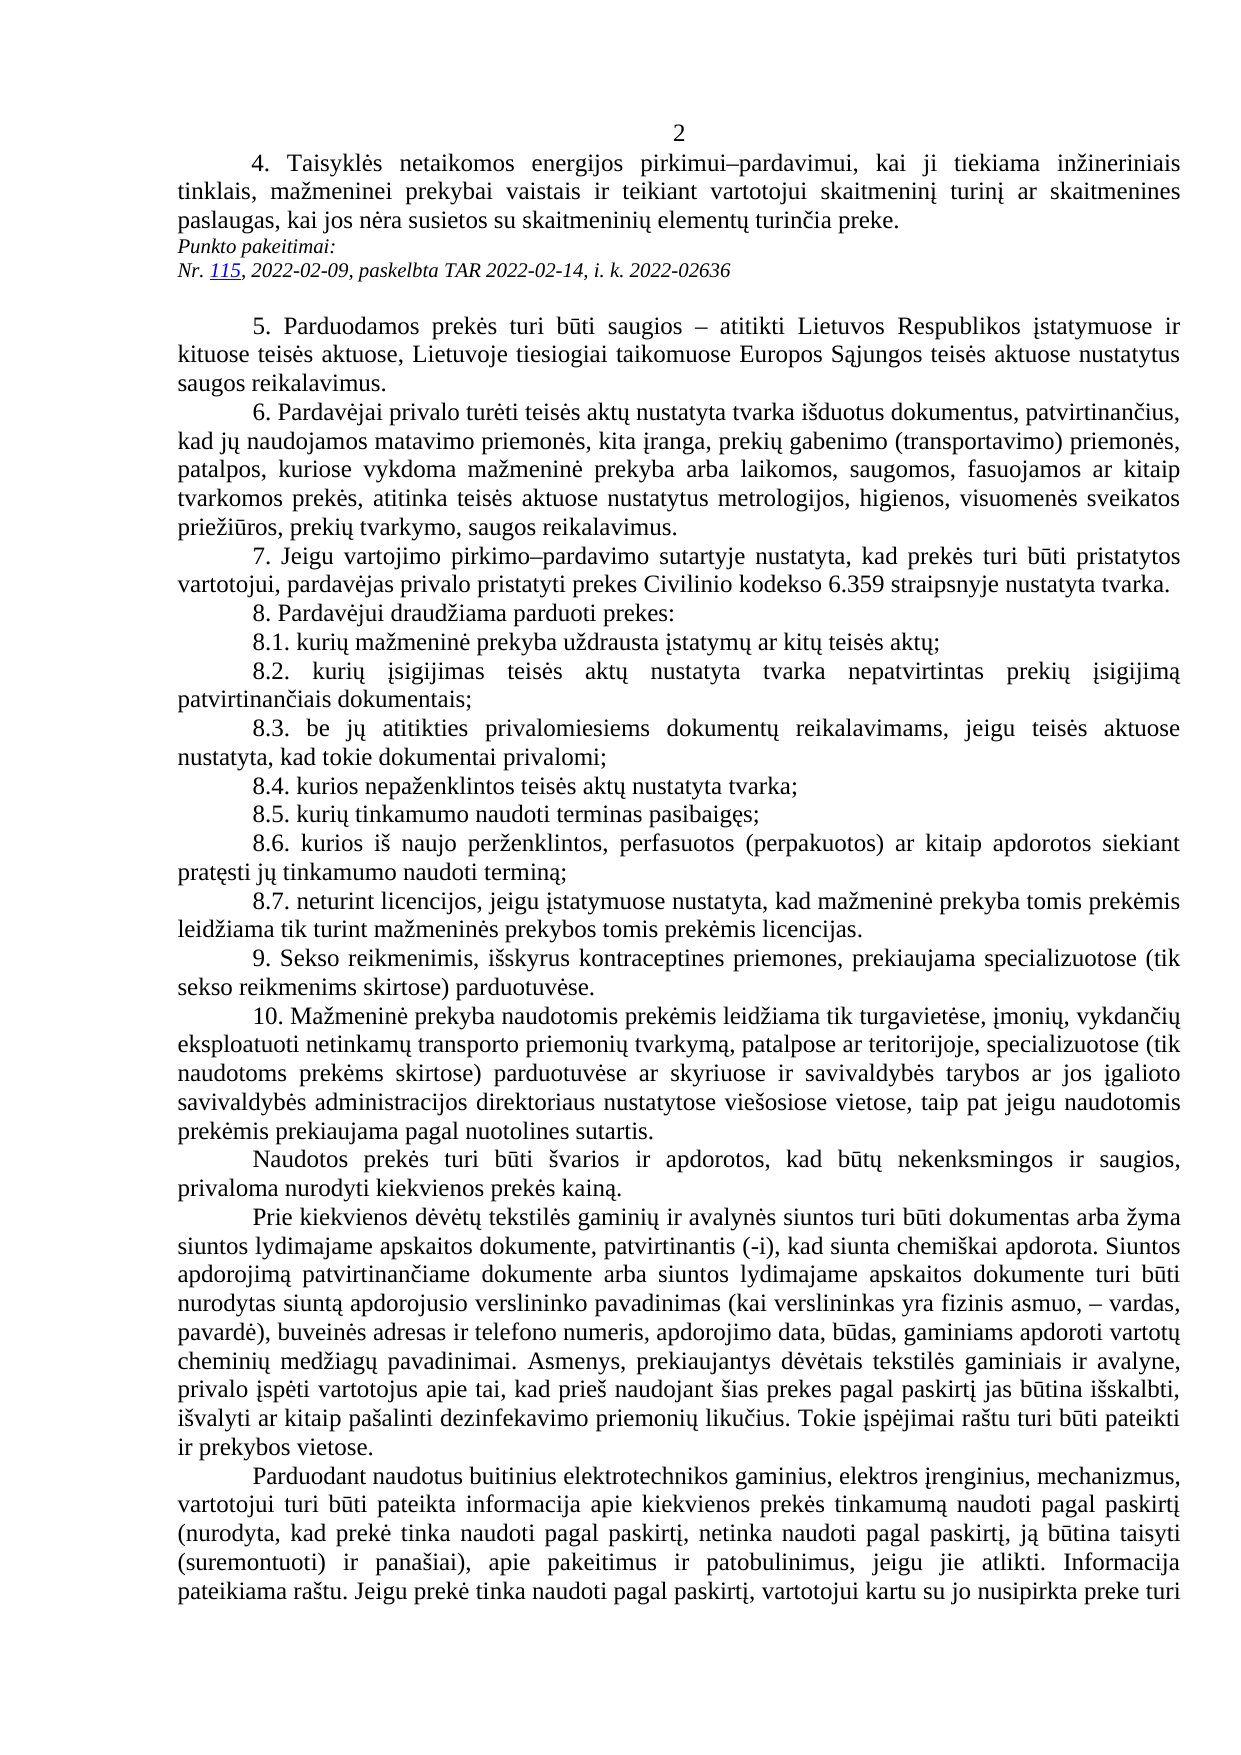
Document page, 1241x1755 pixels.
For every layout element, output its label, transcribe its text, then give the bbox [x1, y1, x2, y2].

text 8.2. kurių įsigijimas teisės aktų nustatyta tvarka nepatvirtintas prekių įsigijimą patvirtinančiais dokumentais; [177, 656, 1181, 713]
text 4. Taisyklės netaikomos energijos pirkimui–pardavimui, kai ji tiekiama inžineriniais tinklais, mažmeninei prekybai vaistais ir teikiant vartotojui skaitmeninį turinį ar skaitmenines paslaugas, kai jos nėra susietos su skaitmeninių elementų turinčia preke. [177, 148, 1181, 234]
text Parduodant naudotus buitinius elektrotechnikos gaminius, elektros įrenginius, mechanizmus, vartotojui turi būti pateikta informacija apie kiekvienos prekės tinkamumą naudoti pagal paskirtį (nurodyta, kad prekė tinka naudoti pagal paskirtį, netinka naudoti pagal paskirtį, ją būtina taisyti (suremontuoti) ir panašiai), apie pakeitimus ir patobulinimus, jeigu jie atlikti. Informacija pateikiama raštu. Jeigu prekė tinka naudoti pagal paskirtį, vartotojui kartu su jo nusipirkta preke turi [177, 1461, 1181, 1604]
text 8. Pardavėjui draudžiama parduoti prekes: [177, 598, 1181, 627]
text 5. Parduodamos prekės turi būti saugios – atitikti Lietuvos Respublikos įstatymuose ir kituose teisės aktuose, Lietuvoje tiesiogiai taikomuose Europos Sąjungos teisės aktuose nustatytus saugos reikalavimus. [177, 311, 1181, 397]
text Naudotos prekės turi būti švarios ir apdorotos, kad būtų nekenksmingos ir saugios, privaloma nurodyti kiekvienos prekės kainą. [177, 1144, 1181, 1202]
text Prie kiekvienos dėvėtų tekstilės gaminių ir avalynės siuntos turi būti dokumentas arba žyma siuntos lydimajame apskaitos dokumente, patvirtinantis (-i), kad siunta chemiškai apdorota. Siuntos apdorojimą patvirtinančiame dokumente arba siuntos lydimajame apskaitos dokumente turi būti nurodytas siuntą apdorojusio verslininko pavadinimas (kai verslininkas yra fizinis asmuo, – vardas, pavardė), buveinės adresas ir telefono numeris, apdorojimo data, būdas, gaminiams apdoroti vartotų cheminių medžiagų pavadinimai. Asmenys, prekiaujantys dėvėtais tekstilės gaminiais ir avalyne, privalo įspėti vartotojus apie tai, kad prieš naudojant šias prekes pagal paskirtį jas būtina išskalbti, išvalyti ar kitaip pašalinti dezinfekavimo priemonių likučius. Tokie įspėjimai raštu turi būti pateikti ir prekybos vietose. [177, 1202, 1181, 1461]
text 7. Jeigu vartojimo pirkimo–pardavimo sutartyje nustatyta, kad prekės turi būti pristatytos vartotojui, pardavėjas privalo pristatyti prekes Civilinio kodekso 6.359 straipsnyje nustatyta tvarka. [177, 541, 1181, 598]
text 8.1. kurių mažmeninė prekyba uždrausta įstatymų ar kitų teisės aktų; [177, 627, 1181, 656]
text 8.6. kurios iš naujo perženklintos, perfasuotos (perpakuotos) ar kitaip apdorotos siekiant pratęsti jų tinkamumo naudoti terminą; [177, 828, 1181, 886]
text Nr. 115, 2022-02-09, paskelbta TAR 2022-02-14, i. k. 2022-02636 [177, 258, 1181, 282]
text 6. Pardavėjai privalo turėti teisės aktų nustatyta tvarka išduotus dokumentus, patvirtinančius, kad jų naudojamos matavimo priemonės, kita įranga, prekių gabenimo (transportavimo) priemonės, patalpos, kuriose vykdoma mažmeninė prekyba arba laikomos, saugomos, fasuojamos ar kitaip tvarkomos prekės, atitinka teisės aktuose nustatytus metrologijos, higienos, visuomenės sveikatos priežiūros, prekių tvarkymo, saugos reikalavimus. [177, 397, 1181, 541]
text 8.5. kurių tinkamumo naudoti terminas pasibaigęs; [177, 799, 1181, 828]
text Punkto pakeitimai: [177, 234, 1181, 258]
text 10. Mažmeninė prekyba naudotomis prekėmis leidžiama tik turgavietėse, įmonių, vykdančių eksploatuoti netinkamų transporto priemonių tvarkymą, patalpose ar teritorijoje, specializuotose (tik naudotoms prekėms skirtose) parduotuvėse ar skyriuose ir savivaldybės tarybos ar jos įgalioto savivaldybės administracijos direktoriaus nustatytose viešosiose vietose, taip pat jeigu naudotomis prekėmis prekiaujama pagal nuotolines sutartis. [177, 1001, 1181, 1144]
text 8.3. be jų atitikties privalomiesiems dokumentų reikalavimams, jeigu teisės aktuose nustatyta, kad tokie dokumentai privalomi; [177, 713, 1181, 771]
text 9. Sekso reikmenimis, išskyrus kontraceptines priemones, prekiaujama specializuotose (tik sekso reikmenims skirtose) parduotuvėse. [177, 943, 1181, 1001]
text 8.4. kurios nepaženklintos teisės aktų nustatyta tvarka; [177, 771, 1181, 799]
text 8.7. neturint licencijos, jeigu įstatymuose nustatyta, kad mažmeninė prekyba tomis prekėmis leidžiama tik turint mažmeninės prekybos tomis prekėmis licencijas. [177, 886, 1181, 943]
